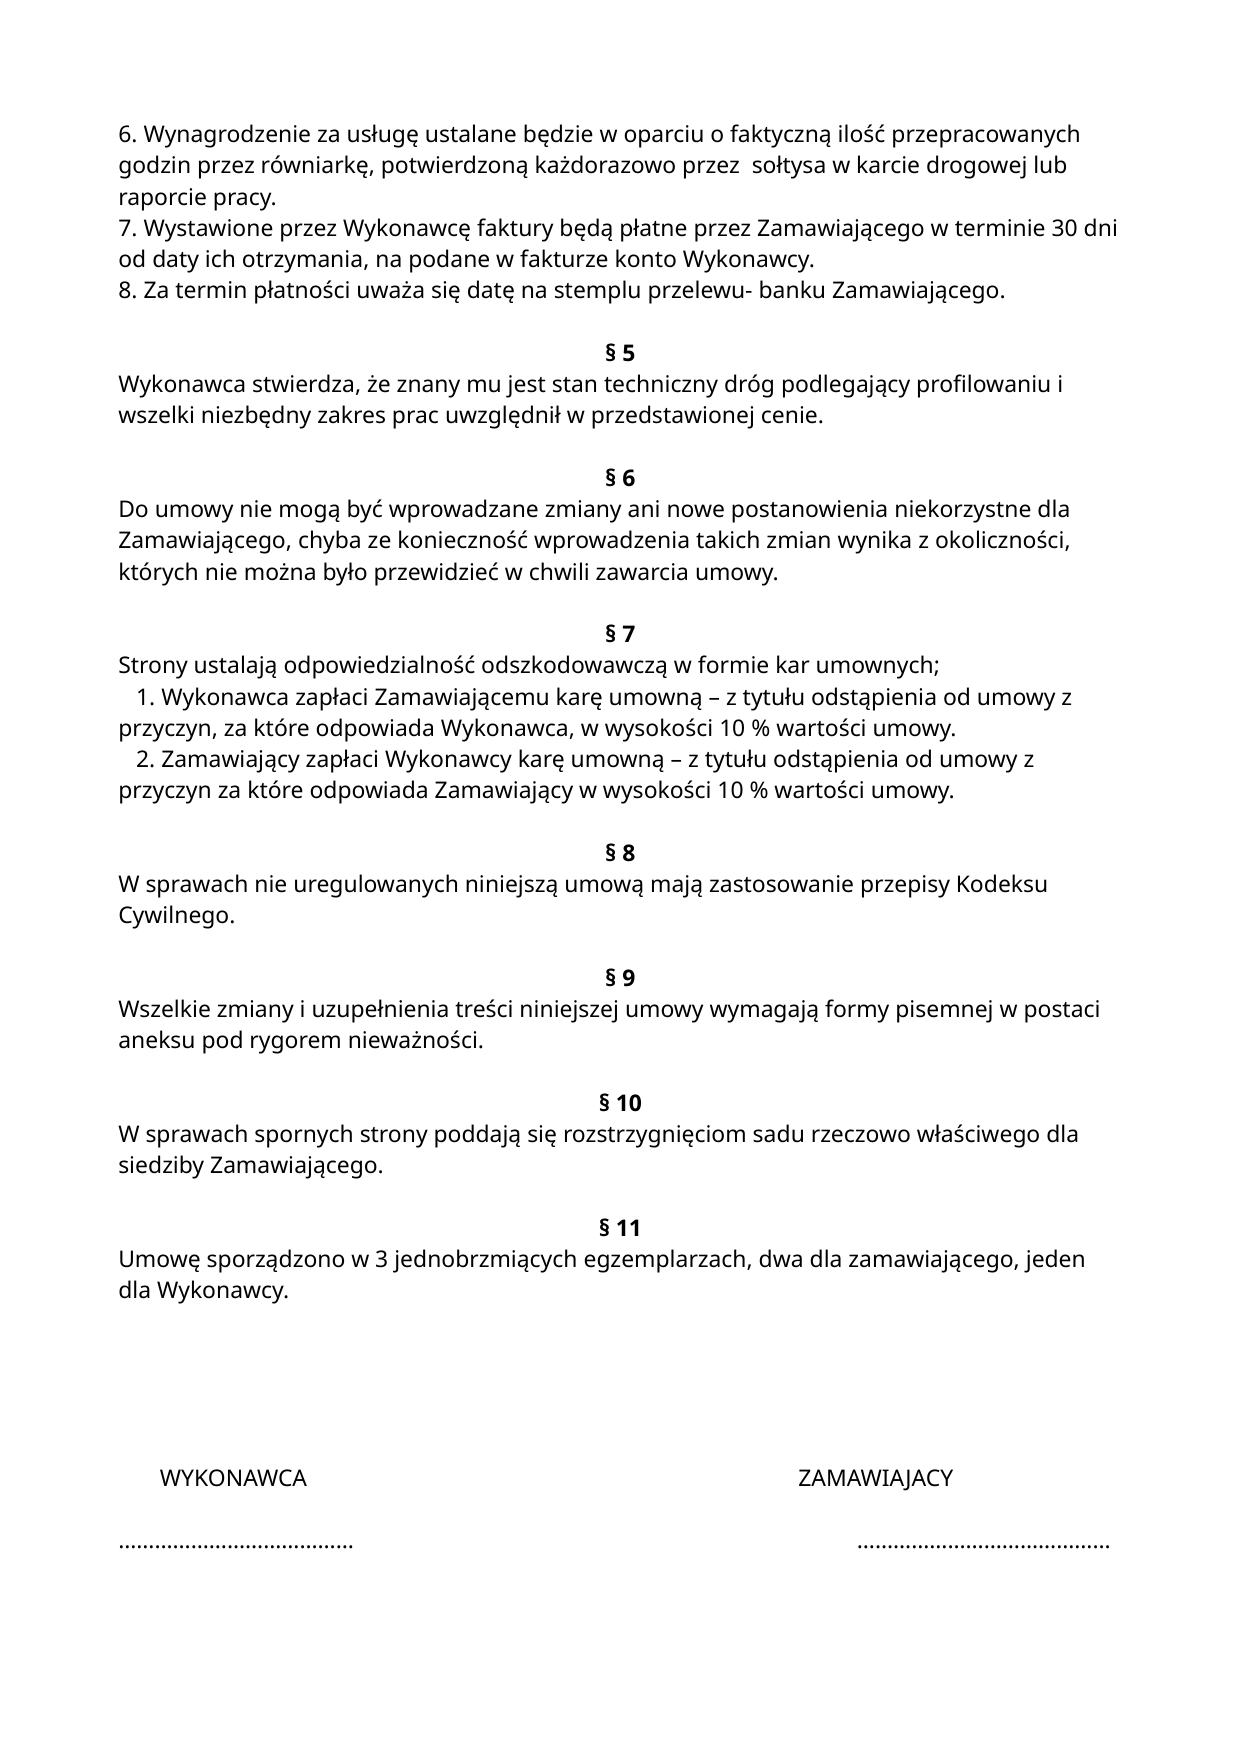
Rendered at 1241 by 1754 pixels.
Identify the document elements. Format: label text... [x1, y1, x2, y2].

text Umowę sporządzono w 3 jednobrzmiących egzemplarzach, dwa dla zamawiającego, jeden dla Wykonawcy. [118, 1243, 1122, 1306]
text § 11 [118, 1212, 1122, 1243]
text § 5 [118, 337, 1122, 368]
text W sprawach nie uregulowanych niniejszą umową mają zastosowanie przepisy Kodeksu Cywilnego. [118, 868, 1122, 931]
text Strony ustalają odpowiedzialność odszkodowawczą w formie kar umownych; [118, 649, 1122, 681]
text § 6 [118, 462, 1122, 493]
text § 10 [118, 1087, 1122, 1118]
text § 7 [118, 618, 1122, 649]
text Wszelkie zmiany i uzupełnienia treści niniejszej umowy wymagają formy pisemnej w postaci aneksu pod rygorem nieważności. [118, 993, 1122, 1056]
text Do umowy nie mogą być wprowadzane zmiany ani nowe postanowienia niekorzystne dla Zamawiającego, chyba ze konieczność wprowadzenia takich zmian wynika z okoliczności, których nie można było przewidzieć w chwili zawarcia umowy. [118, 493, 1122, 587]
text WYKONAWCA ZAMAWIAJACY [118, 1462, 1122, 1493]
text 1. Wykonawca zapłaci Zamawiającemu karę umowną – z tytułu odstąpienia od umowy z przyczyn, za które odpowiada Wykonawca, w wysokości 10 % wartości umowy. [118, 681, 1122, 743]
text 6. Wynagrodzenie za usługę ustalane będzie w oparciu o faktyczną ilość przepracowanych godzin przez równiarkę, potwierdzoną każdorazowo przez sołtysa w karcie drogowej lub raporcie pracy. [118, 118, 1122, 212]
text 7. Wystawione przez Wykonawcę faktury będą płatne przez Zamawiającego w terminie 30 dni od daty ich otrzymania, na podane w fakturze konto Wykonawcy. [118, 212, 1122, 274]
text § 8 [118, 837, 1122, 868]
text ………………………………… …………………………………… [118, 1524, 1122, 1556]
text § 9 [118, 962, 1122, 993]
text Wykonawca stwierdza, że znany mu jest stan techniczny dróg podlegający profilowaniu i wszelki niezbędny zakres prac uwzględnił w przedstawionej cenie. [118, 368, 1122, 431]
text 2. Zamawiający zapłaci Wykonawcy karę umowną – z tytułu odstąpienia od umowy z przyczyn za które odpowiada Zamawiający w wysokości 10 % wartości umowy. [118, 743, 1122, 806]
text 8. Za termin płatności uważa się datę na stemplu przelewu- banku Zamawiającego. [118, 274, 1122, 306]
text W sprawach spornych strony poddają się rozstrzygnięciom sadu rzeczowo właściwego dla siedziby Zamawiającego. [118, 1118, 1122, 1181]
